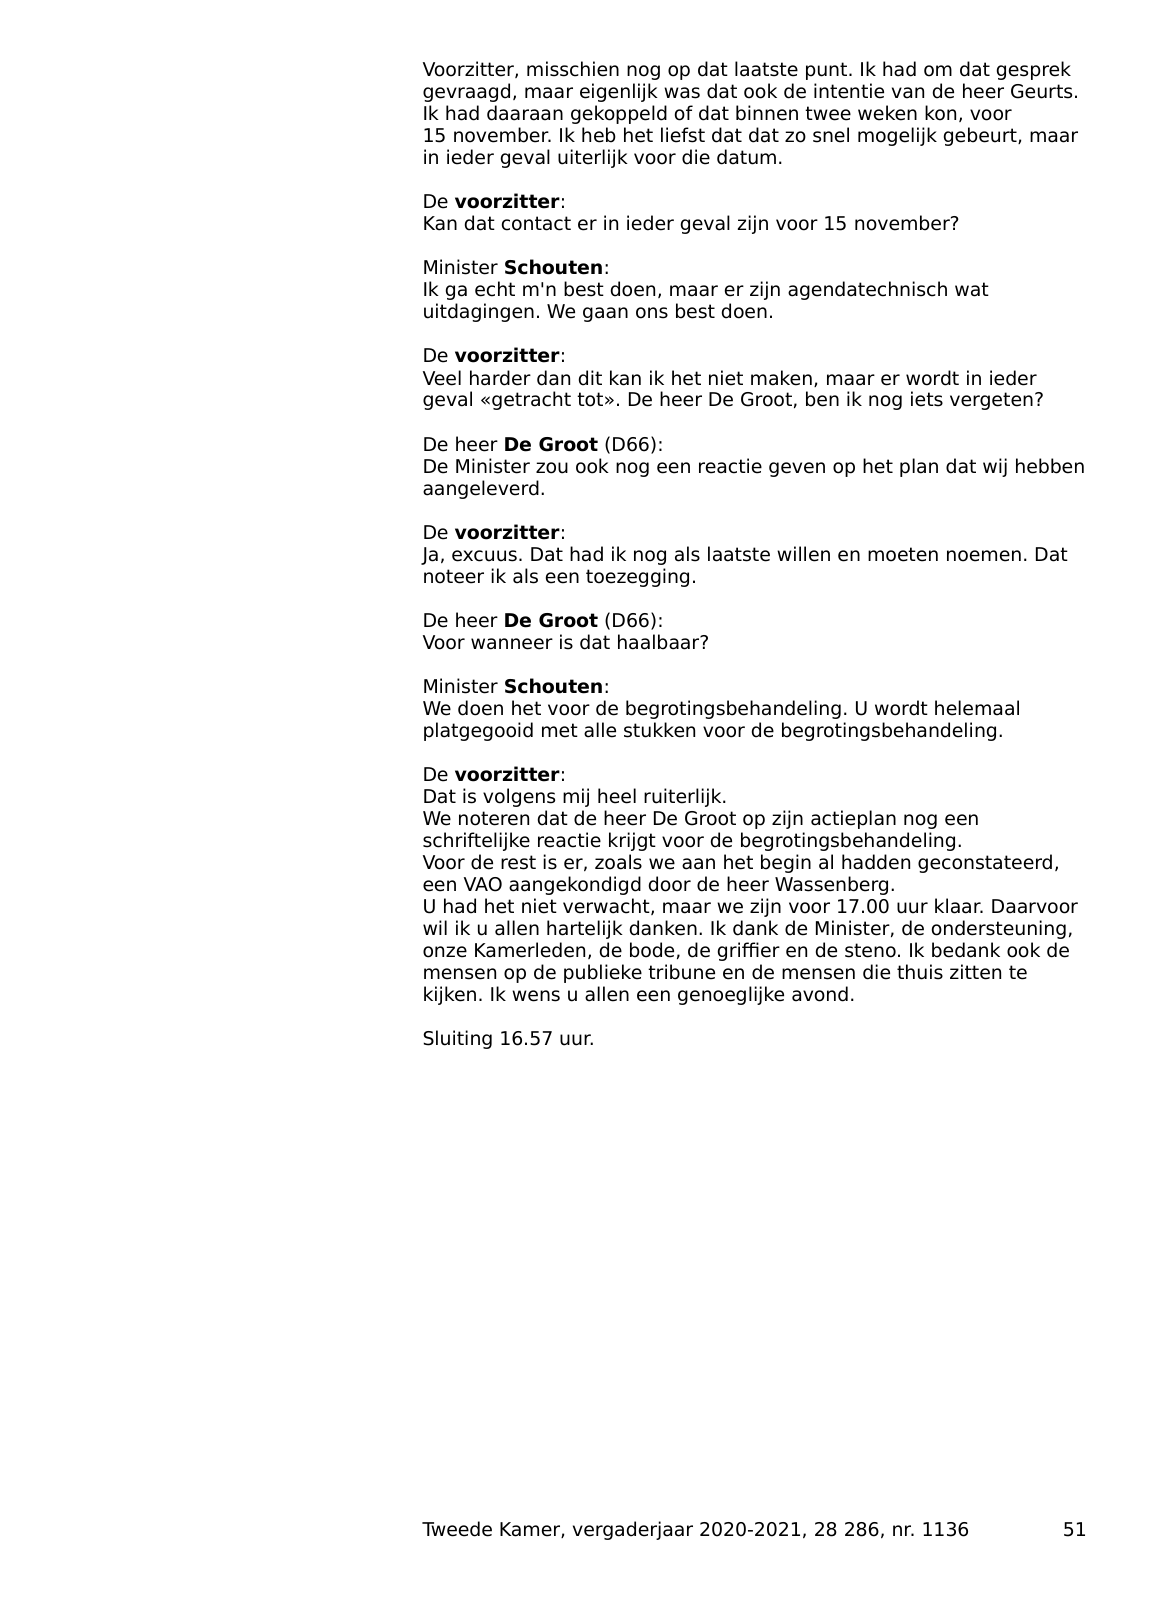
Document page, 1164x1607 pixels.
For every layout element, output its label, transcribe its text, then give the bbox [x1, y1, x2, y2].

text Minister Schouten: [422, 676, 1087, 698]
text De heer De Groot (D66): [422, 610, 1087, 632]
text Voor wanneer is dat haalbaar? [422, 632, 1087, 654]
text Dat is volgens mij heel ruiterlijk. [422, 786, 1087, 808]
text De Minister zou ook nog een reactie geven op het plan dat wij hebben aangeleverd. [422, 456, 1087, 499]
text Ja, excuus. Dat had ik nog als laatste willen en moeten noemen. Dat noteer ik als een toezegging. [422, 544, 1087, 588]
text Minister Schouten: [422, 257, 1087, 279]
text Veel harder dan dit kan ik het niet maken, maar er wordt in ieder geval «getracht tot». De heer De Groot, ben ik nog iets vergeten? [422, 367, 1087, 411]
text De voorzitter: [422, 345, 1087, 367]
text De voorzitter: [422, 764, 1087, 786]
text Kan dat contact er in ieder geval zijn voor 15 november? [422, 213, 1087, 235]
text De voorzitter: [422, 522, 1087, 544]
text U had het niet verwacht, maar we zijn voor 17.00 uur klaar. Daarvoor wil ik u allen hartelijk danken. Ik dank de Minister, de ondersteuning, onze Kamerleden, de bode, de griffier en de steno. Ik bedank ook de mensen op de publieke tribune en de mensen die thuis zitten te kijken. Ik wens u allen een genoeglijke avond. [422, 896, 1087, 1006]
text We doen het voor de begrotingsbehandeling. U wordt helemaal platgegooid met alle stukken voor de begrotingsbehandeling. [422, 698, 1087, 742]
text De voorzitter: [422, 191, 1087, 213]
text We noteren dat de heer De Groot op zijn actieplan nog een schriftelijke reactie krijgt voor de begrotingsbehandeling. [422, 808, 1087, 852]
text Voor de rest is er, zoals we aan het begin al hadden geconstateerd, een VAO aangekondigd door de heer Wassenberg. [422, 852, 1087, 896]
text Sluiting 16.57 uur. [422, 1028, 1087, 1050]
text Ik ga echt m'n best doen, maar er zijn agendatechnisch wat uitdagingen. We gaan ons best doen. [422, 279, 1087, 323]
text Voorzitter, misschien nog op dat laatste punt. Ik had om dat gesprek gevraagd, maar eigenlijk was dat ook de intentie van de heer Geurts. Ik had daaraan gekoppeld of dat binnen twee weken kon, voor 15 november. Ik heb het liefst dat dat zo snel mogelijk gebeurt, maar in ieder geval uiterlijk voor die datum. [422, 59, 1087, 169]
text De heer De Groot (D66): [422, 433, 1087, 456]
